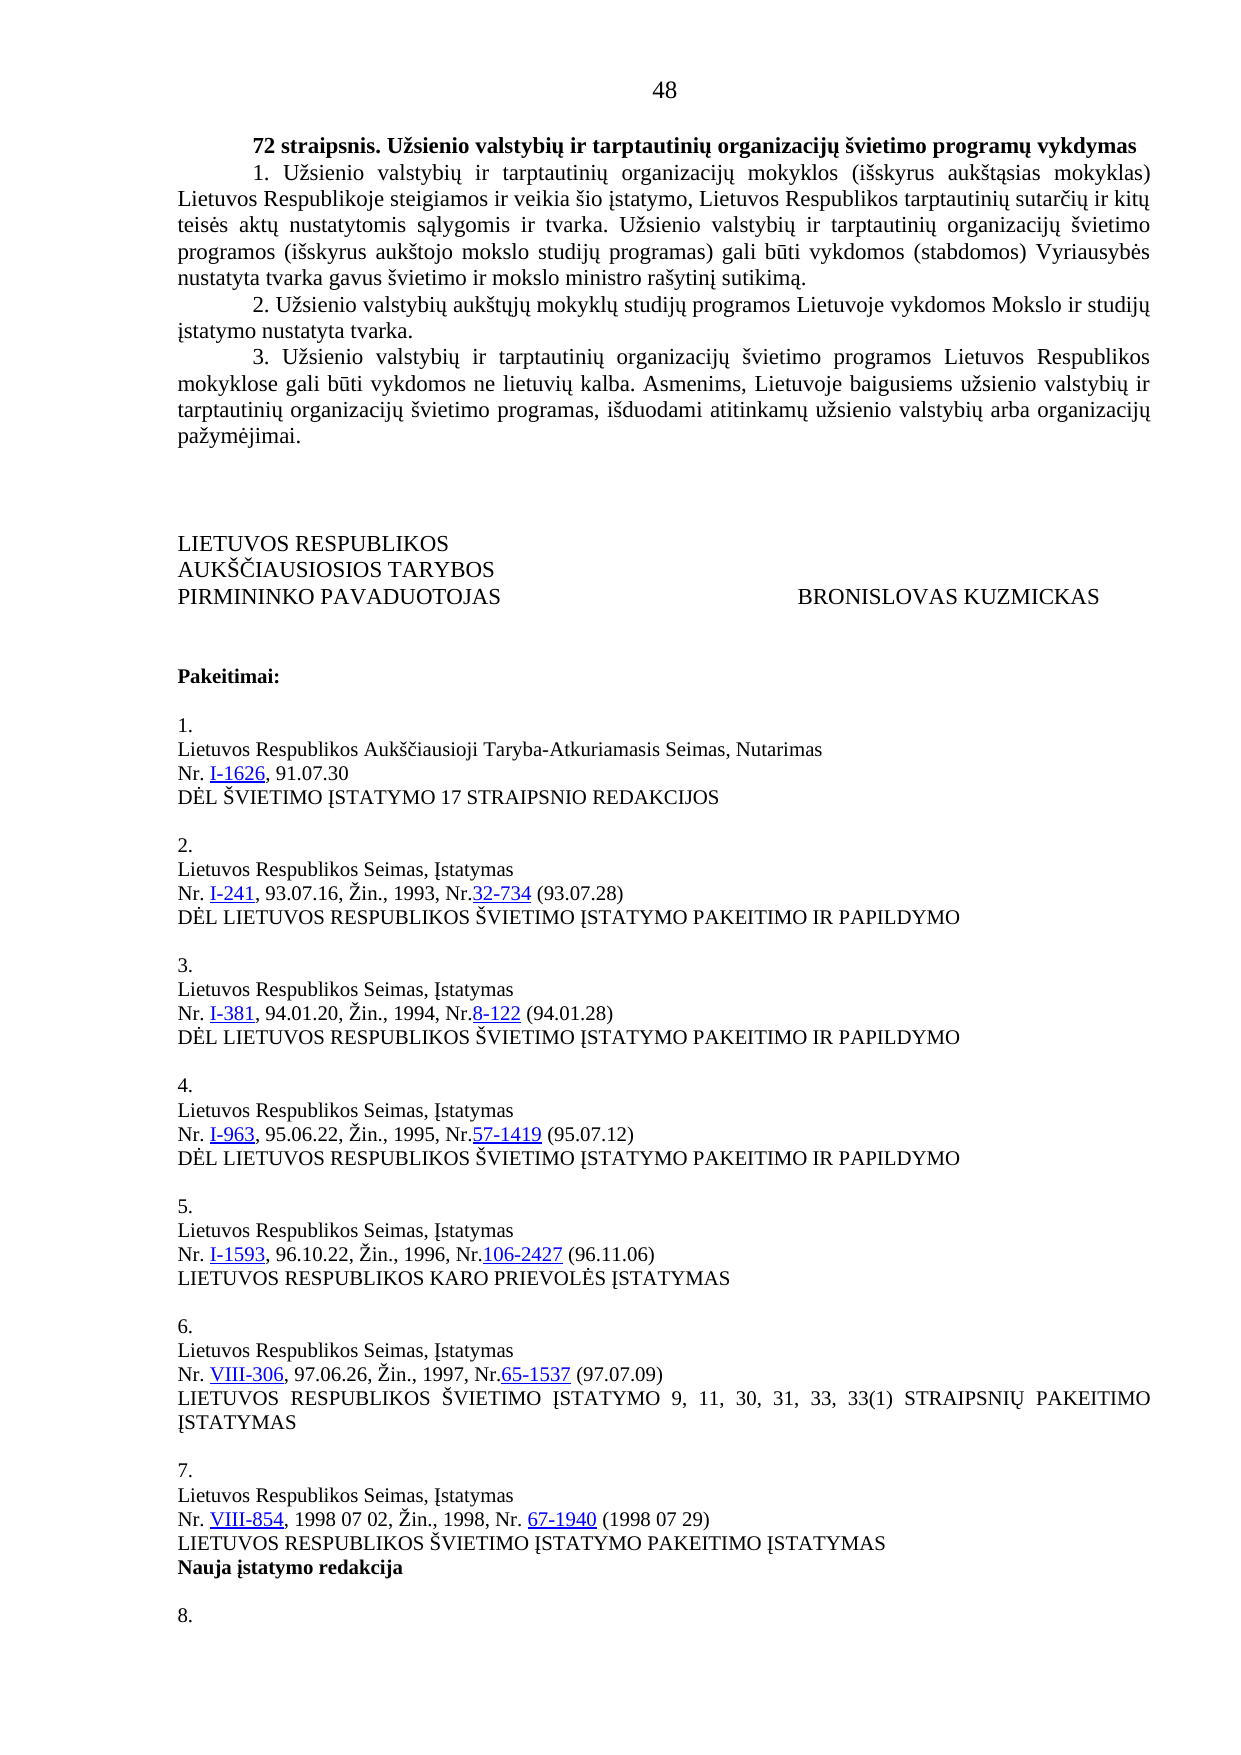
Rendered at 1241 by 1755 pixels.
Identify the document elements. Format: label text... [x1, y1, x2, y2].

text 2. [177, 833, 1152, 857]
text LIETUVOS RESPUBLIKOS ŠVIETIMO ĮSTATYMO PAKEITIMO ĮSTATYMAS [177, 1531, 1152, 1555]
text 1. [177, 712, 1152, 737]
text Lietuvos Respublikos Seimas, Įstatymas [177, 1218, 1152, 1242]
text 2. Užsienio valstybių aukštųjų mokyklų studijų programos Lietuvoje vykdomos Mokslo ir studijų įstatymo nustatyta tvarka. [177, 291, 1152, 343]
text DĖL LIETUVOS RESPUBLIKOS ŠVIETIMO ĮSTATYMO PAKEITIMO IR PAPILDYMO [177, 1025, 1152, 1049]
text 3. [177, 953, 1152, 977]
text 8. [177, 1603, 1152, 1627]
text 1. Užsienio valstybių ir tarptautinių organizacijų mokyklos (išskyrus aukštąsias mokyklas) Lietuvos Respublikoje steigiamos ir veikia šio įstatymo, Lietuvos Respublikos tarptautinių sutarčių ir kitų teisės aktų nustatytomis sąlygomis ir tvarka. Užsienio valstybių ir tarptautinių organizacijų švietimo programos (išskyrus aukštojo mokslo studijų programas) gali būti vykdomos (stabdomos) Vyriausybės nustatyta tvarka gavus švietimo ir mokslo ministro rašytinį sutikimą. [177, 159, 1152, 291]
text Lietuvos Respublikos Seimas, Įstatymas [177, 1097, 1152, 1122]
text Lietuvos Respublikos Seimas, Įstatymas [177, 857, 1152, 881]
text LIETUVOS RESPUBLIKOS ŠVIETIMO ĮSTATYMO 9, 11, 30, 31, 33, 33(1) STRAIPSNIŲ PAKEITIMO ĮSTATYMAS [177, 1386, 1152, 1434]
text 6. [177, 1314, 1152, 1338]
text 7. [177, 1458, 1152, 1482]
text 3. Užsienio valstybių ir tarptautinių organizacijų švietimo programos Lietuvos Respublikos mokyklose gali būti vykdomos ne lietuvių kalba. Asmenims, Lietuvoje baigusiems užsienio valstybių ir tarptautinių organizacijų švietimo programas, išduodami atitinkamų užsienio valstybių arba organizacijų pažymėjimai. [177, 343, 1152, 449]
text LIETUVOS RESPUBLIKOS [177, 530, 1152, 557]
text Nr. I-1593, 96.10.22, Žin., 1996, Nr.106-2427 (96.11.06) [177, 1242, 1152, 1266]
text 5. [177, 1194, 1152, 1218]
text PIRMININKO PAVADUOTOJAS BRONISLOVAS KUZMICKAS [177, 583, 1152, 609]
text Lietuvos Respublikos Seimas, Įstatymas [177, 1338, 1152, 1362]
text AUKŠČIAUSIOSIOS TARYBOS [177, 557, 1152, 583]
text Nr. I-241, 93.07.16, Žin., 1993, Nr.32-734 (93.07.28) [177, 881, 1152, 905]
text Pakeitimai: [177, 664, 1152, 688]
text LIETUVOS RESPUBLIKOS KARO PRIEVOLĖS ĮSTATYMAS [177, 1266, 1152, 1290]
text 4. [177, 1073, 1152, 1097]
text Nr. I-1626, 91.07.30 [177, 761, 1152, 785]
text Nr. I-381, 94.01.20, Žin., 1994, Nr.8-122 (94.01.28) [177, 1001, 1152, 1025]
text DĖL LIETUVOS RESPUBLIKOS ŠVIETIMO ĮSTATYMO PAKEITIMO IR PAPILDYMO [177, 905, 1152, 929]
text Nr. I-963, 95.06.22, Žin., 1995, Nr.57-1419 (95.07.12) [177, 1122, 1152, 1146]
text Nauja įstatymo redakcija [177, 1555, 1152, 1579]
text 72 straipsnis. Užsienio valstybių ir tarptautinių organizacijų švietimo programų vykdymas [252, 132, 1152, 159]
text Lietuvos Respublikos Seimas, Įstatymas [177, 977, 1152, 1001]
text Lietuvos Respublikos Seimas, Įstatymas [177, 1482, 1152, 1507]
text Nr. VIII-306, 97.06.26, Žin., 1997, Nr.65-1537 (97.07.09) [177, 1362, 1152, 1386]
text DĖL ŠVIETIMO ĮSTATYMO 17 STRAIPSNIO REDAKCIJOS [177, 785, 1152, 809]
text DĖL LIETUVOS RESPUBLIKOS ŠVIETIMO ĮSTATYMO PAKEITIMO IR PAPILDYMO [177, 1146, 1152, 1170]
text Nr. VIII-854, 1998 07 02, Žin., 1998, Nr. 67-1940 (1998 07 29) [177, 1507, 1152, 1531]
text Lietuvos Respublikos Aukščiausioji Taryba-Atkuriamasis Seimas, Nutarimas [177, 737, 1152, 761]
